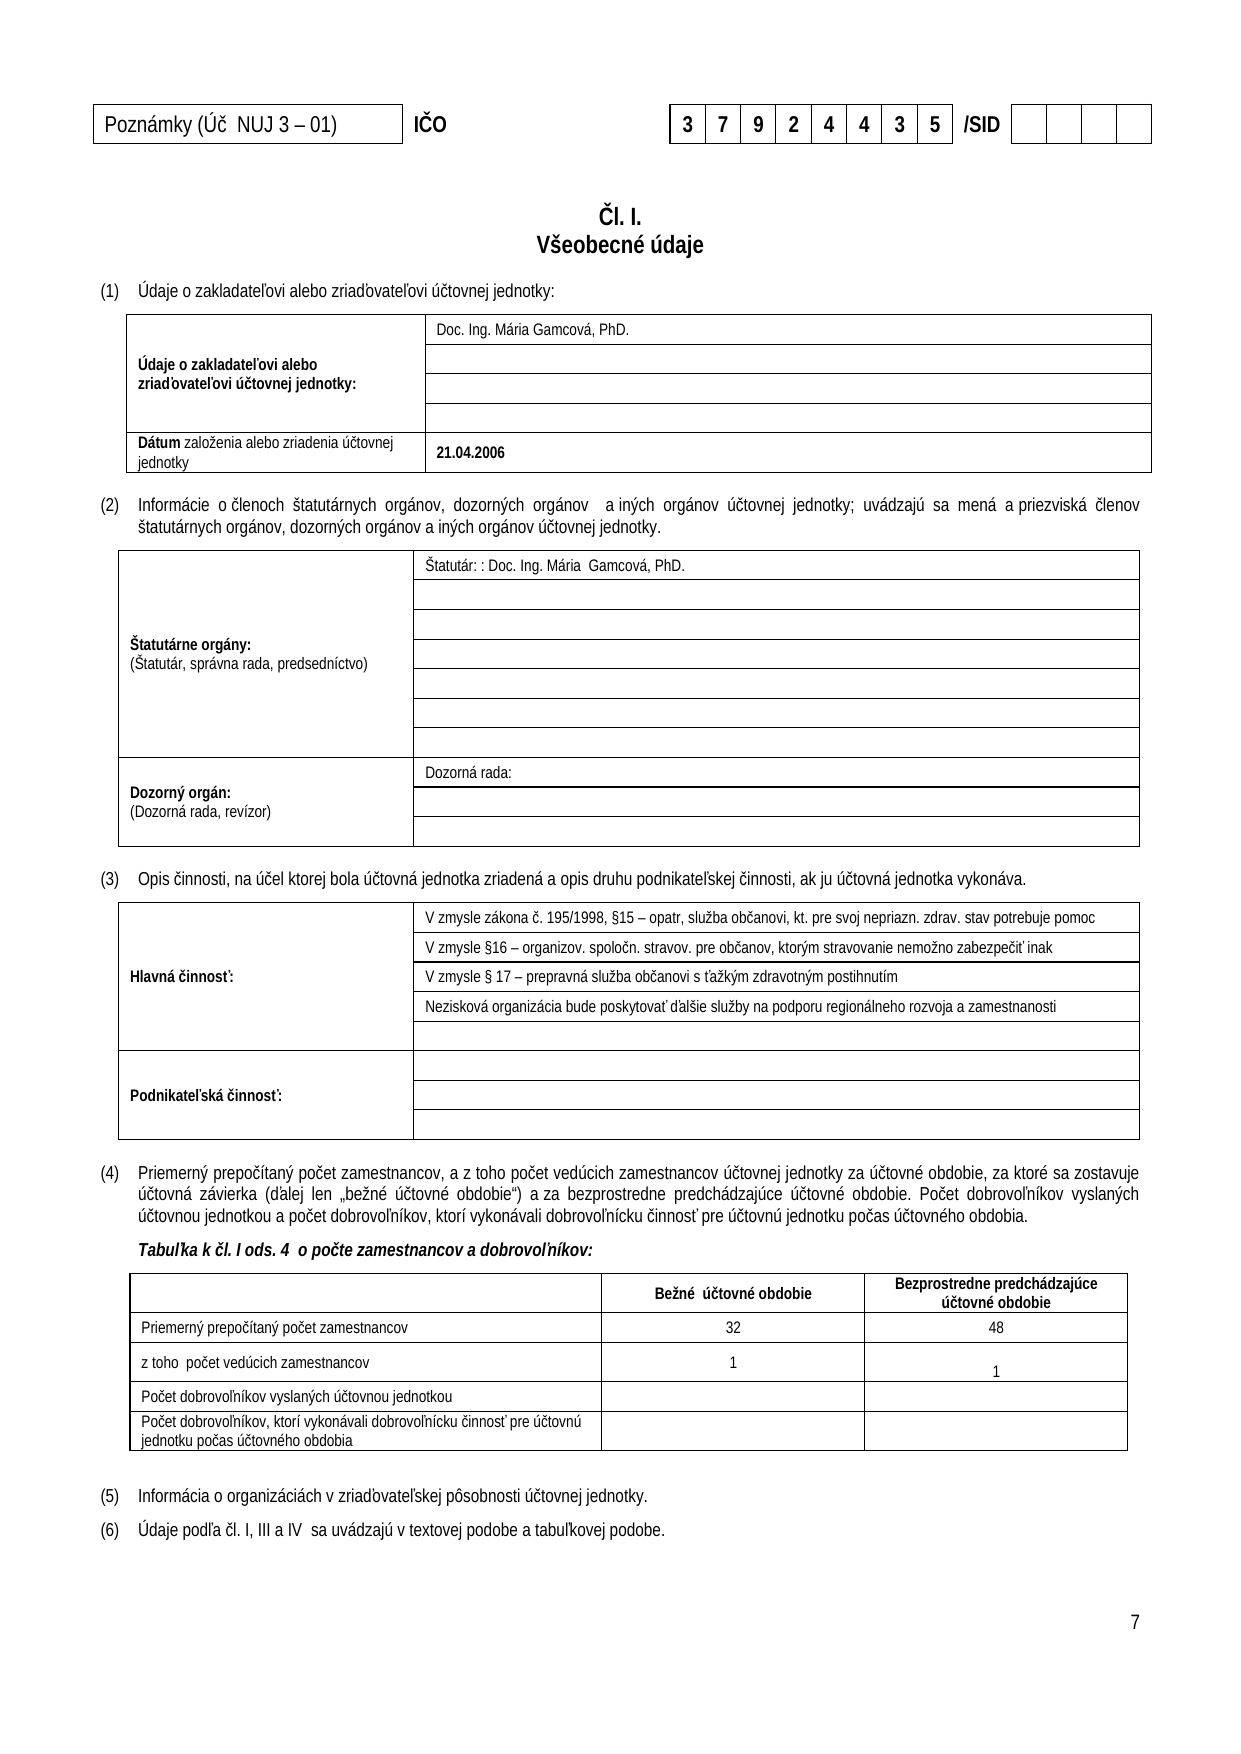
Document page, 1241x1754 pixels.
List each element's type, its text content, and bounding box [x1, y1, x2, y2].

table_cell Dozorná rada: [414, 758, 1139, 786]
table_header Štatutár: : Doc. Ing. Mária Gamcová, PhD. [414, 551, 1139, 579]
table_header V zmysle zákona č. 195/1998, §15 – opatr, služba občanovi, kt. pre svoj nepriazn. zdrav. stav potrebuje pomoc [414, 903, 1139, 932]
table_cell [414, 728, 1139, 757]
table_cell [414, 1081, 1139, 1109]
list Priemerný prepočítaný počet zamestnancov, a z toho počet vedúcich zamestnancov účtovnej jednotky za účtovné obdobie, za ktoré sa zostavuje účtovná závierka (ďalej len „bežné účtovné obdobie“) a za bezprostredne predchádzajúce účtovné obdobie. Počet dobrovoľníkov vyslaných účtovnou jednotkou a počet dobrovoľníkov, ktorí vykonávali dobrovoľnícku činnosť pre účtovnú jednotku počas účtovného obdobia. [100, 1162, 1140, 1226]
table_cell [414, 580, 1139, 609]
table_cell [414, 817, 1139, 846]
list Údaje o zakladateľovi alebo zriaďovateľovi účtovnej jednotky: [100, 280, 1140, 301]
text Tabuľka k čl. I ods. 4 o počte zamestnancov a dobrovoľníkov: [100, 1239, 1140, 1260]
table_header 5 [918, 105, 952, 143]
table_header Poznámky (Úč NUJ 3 – 01) [94, 105, 402, 143]
table_header Hlavná činnosť: [119, 903, 413, 1050]
list Informácie o členoch štatutárnych orgánov, dozorných orgánov a iných orgánov účtovnej jednotky; uvádzajú sa mená a priezviská členov štatutárnych orgánov, dozorných orgánov a iných orgánov účtovnej jednotky. [100, 494, 1140, 537]
table_cell Podnikateľská činnosť: [119, 1051, 413, 1139]
table_cell [414, 1022, 1139, 1050]
table_cell [414, 610, 1139, 638]
subtitle Čl. I. [100, 202, 1140, 230]
table_cell 21.04.2006 [426, 433, 1151, 472]
table_cell [865, 1382, 1127, 1411]
table_header IČO [403, 104, 669, 143]
table_cell V zmysle § 17 – prepravná služba občanovi s ťažkým zdravotným postihnutím [414, 963, 1139, 991]
table_cell 32 [602, 1313, 864, 1342]
table_header 4 [847, 105, 881, 143]
table_header 3 [671, 105, 705, 143]
table_cell [426, 404, 1151, 432]
table_cell [426, 345, 1151, 373]
list Údaje podľa čl. I, III a IV sa uvádzajú v textovej podobe a tabuľkovej podobe. [100, 1519, 1140, 1541]
table_cell [414, 669, 1139, 698]
table_header [1047, 105, 1081, 143]
subtitle Všeobecné údaje [100, 230, 1140, 259]
table_cell [414, 1110, 1139, 1139]
table_header [1082, 105, 1116, 143]
table_cell V zmysle §16 – organizov. spoločn. stravov. pre občanov, ktorým stravovanie nemožno zabezpečiť inak [414, 933, 1139, 961]
table_cell [426, 374, 1151, 403]
table_cell Priemerný prepočítaný počet zamestnancov [131, 1313, 601, 1342]
table_cell z toho počet vedúcich zamestnancov [131, 1343, 601, 1381]
table_header 7 [706, 105, 740, 143]
table_cell 1 [865, 1343, 1127, 1381]
table_cell Dozorný orgán: (Dozorná rada, revízor) [119, 758, 413, 846]
table_header Bežné účtovné obdobie [602, 1274, 864, 1312]
table_header 4 [812, 105, 846, 143]
table_cell [414, 1051, 1139, 1080]
list Informácia o organizáciách v zriaďovateľskej pôsobnosti účtovnej jednotky. [100, 1485, 1140, 1507]
table_cell Dátum založenia alebo zriadenia účtovnej jednotky [127, 433, 425, 472]
table_header 9 [741, 105, 775, 143]
table_cell Počet dobrovoľníkov vyslaných účtovnou jednotkou [131, 1382, 601, 1411]
table_header [1117, 105, 1151, 143]
table_header Údaje o zakladateľovi alebo zriaďovateľovi účtovnej jednotky: [127, 315, 425, 432]
table_header 2 [776, 105, 811, 143]
table_header 3 [882, 105, 917, 143]
table_cell 1 [602, 1343, 864, 1381]
table_cell Počet dobrovoľníkov, ktorí vykonávali dobrovoľnícku činnosť pre účtovnú jednotku počas účtovného obdobia [131, 1412, 601, 1450]
table_cell Nezisková organizácia bude poskytovať ďalšie služby na podporu regionálneho rozvoja a zamestnanosti [414, 992, 1139, 1021]
table_header Bezprostredne predchádzajúce účtovné obdobie [865, 1274, 1127, 1312]
table_cell 48 [865, 1313, 1127, 1342]
table_header Doc. Ing. Mária Gamcová, PhD. [426, 315, 1151, 343]
table_cell [602, 1382, 864, 1411]
table_cell [414, 699, 1139, 727]
table_cell [865, 1412, 1127, 1450]
table_cell [602, 1412, 864, 1450]
table_header /SID [953, 104, 1011, 143]
table_header Štatutárne orgány: (Štatutár, správna rada, predsedníctvo) [119, 551, 413, 757]
table_header [1012, 105, 1046, 143]
list Opis činnosti, na účel ktorej bola účtovná jednotka zriadená a opis druhu podnikateľskej činnosti, ak ju účtovná jednotka vykonáva. [100, 868, 1140, 890]
table_header [131, 1274, 601, 1312]
table_cell [414, 640, 1139, 668]
table_cell [414, 788, 1139, 816]
